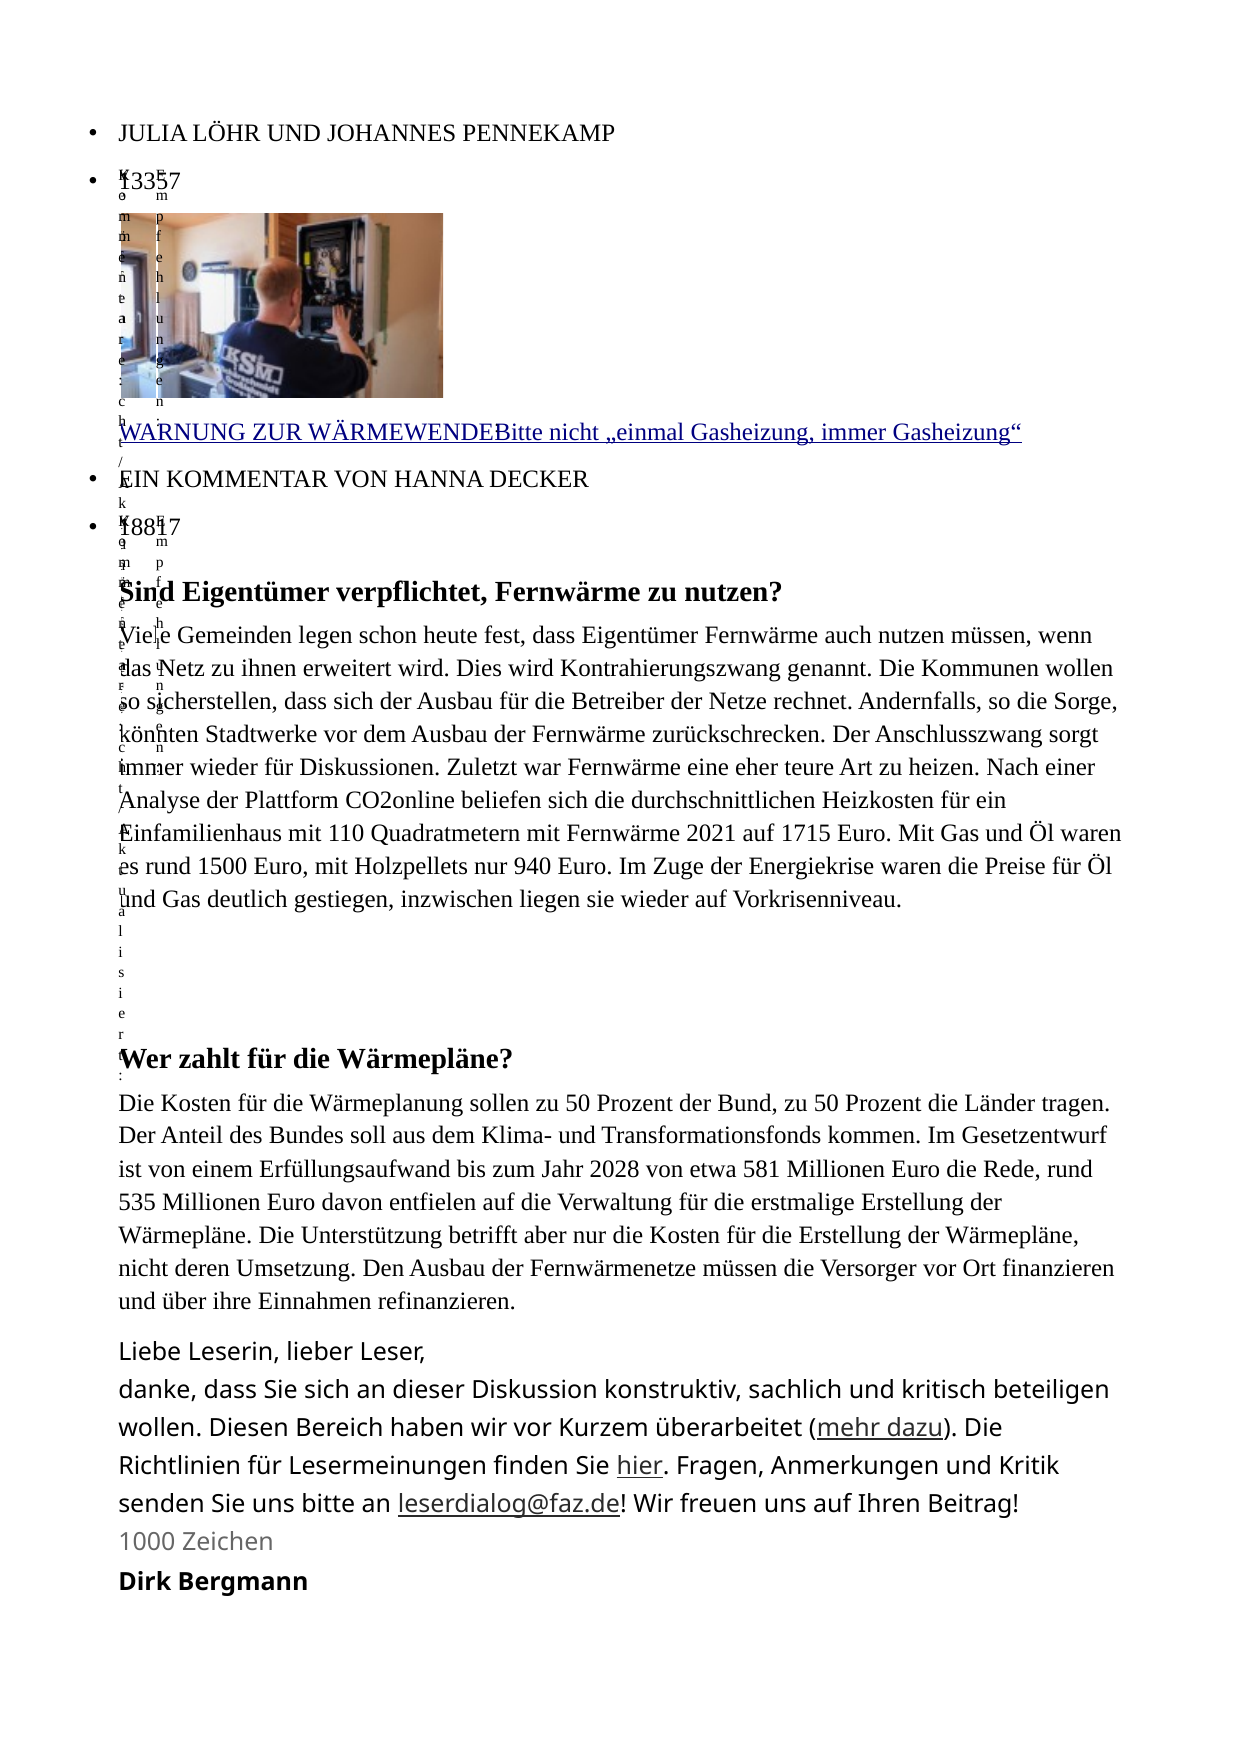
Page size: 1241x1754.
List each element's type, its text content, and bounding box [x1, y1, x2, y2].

subtitle Sind Eigentümer verpflichtet, Fernwärme zu nutzen? [121, 574, 156, 607]
list 13357 [121, 166, 156, 194]
picture [158, 213, 444, 398]
text Dirk Bergmann [118, 1564, 1122, 1598]
text Die Kosten für die Wärmeplanung sollen zu 50 Prozent der Bund, zu 50 Prozent die Länder tragen. Der Anteil des Bundes soll aus dem Klima- und Transformationsfonds kommen. Im Gesetzentwurf ist von einem Erfüllungsaufwand bis zum Jahr 2028 von etwa 581 Millionen Euro die Rede, rund 535 Millionen Euro davon entfielen auf die Verwaltung für die erstmalige Erstellung der Wärmepläne. Die Unterstützung betrifft aber nur die Kosten für die Erstellung der Wärmepläne, nicht deren Umsetzung. Den Ausbau der Fernwärmenetze müssen die Versorger vor Ort finanzieren und über ihre Einnahmen refinanzieren. [118, 1088, 1122, 1314]
text 1000 Zeichen [118, 1524, 1122, 1558]
picture [121, 213, 156, 398]
list 18817 [158, 512, 1122, 541]
text WARNUNG ZUR WÄRMEWENDEBitte nicht „einmal Gasheizung, immer Gasheizung“ [121, 417, 1122, 445]
text Liebe Leserin, lieber Leser, [118, 1333, 1122, 1367]
text Viele Gemeinden legen schon heute fest, dass Eigentümer Fernwärme auch nutzen müssen, wenn das Netz zu ihnen erweitert wird. Dies wird Kontrahierungszwang genannt. Die Kommunen wollen so sicherstellen, dass sich der Ausbau für die Betreiber der Netze rechnet. Andernfalls, so die Sorge, könnten Stadtwerke vor dem Ausbau der Fernwärme zurückschrecken. Der Anschlusszwang sorgt immer wieder für Diskussionen. Zuletzt war Fernwärme eine eher teure Art zu heizen. Nach einer Analyse der Plattform CO2online beliefen sich die durchschnittlichen Heizkosten für ein Einfamilienhaus mit 110 Quadratmetern mit Fernwärme 2021 auf 1715 Euro. Mit Gas und Öl waren es rund 1500 Euro, mit Holzpellets nur 940 Euro. Im Zuge der Energiekrise waren die Preise für Öl und Gas deutlich gestiegen, inzwischen liegen sie wieder auf Vorkrisenniveau. [121, 620, 1122, 913]
list 18817 [121, 512, 156, 541]
list JULIA LÖHR UND JOHANNES PENNEKAMP [118, 118, 1122, 147]
list EIN KOMMENTAR VON HANNA DECKER [121, 464, 1122, 493]
text danke, dass Sie sich an dieser Diskussion konstruktiv, sachlich und kritisch beteiligen wollen. Diesen Bereich haben wir vor Kurzem überarbeitet (mehr dazu). Die Richtlinien für Lesermeinungen finden Sie hier. Fragen, Anmerkungen und Kritik senden Sie uns bitte an leserdialog@faz.de! Wir freuen uns auf Ihren Beitrag! [118, 1371, 1122, 1520]
list 13357 [158, 166, 1122, 194]
subtitle Sind Eigentümer verpflichtet, Fernwärme zu nutzen? [158, 574, 1122, 607]
subtitle Wer zahlt für die Wärmepläne? [121, 1042, 1122, 1075]
